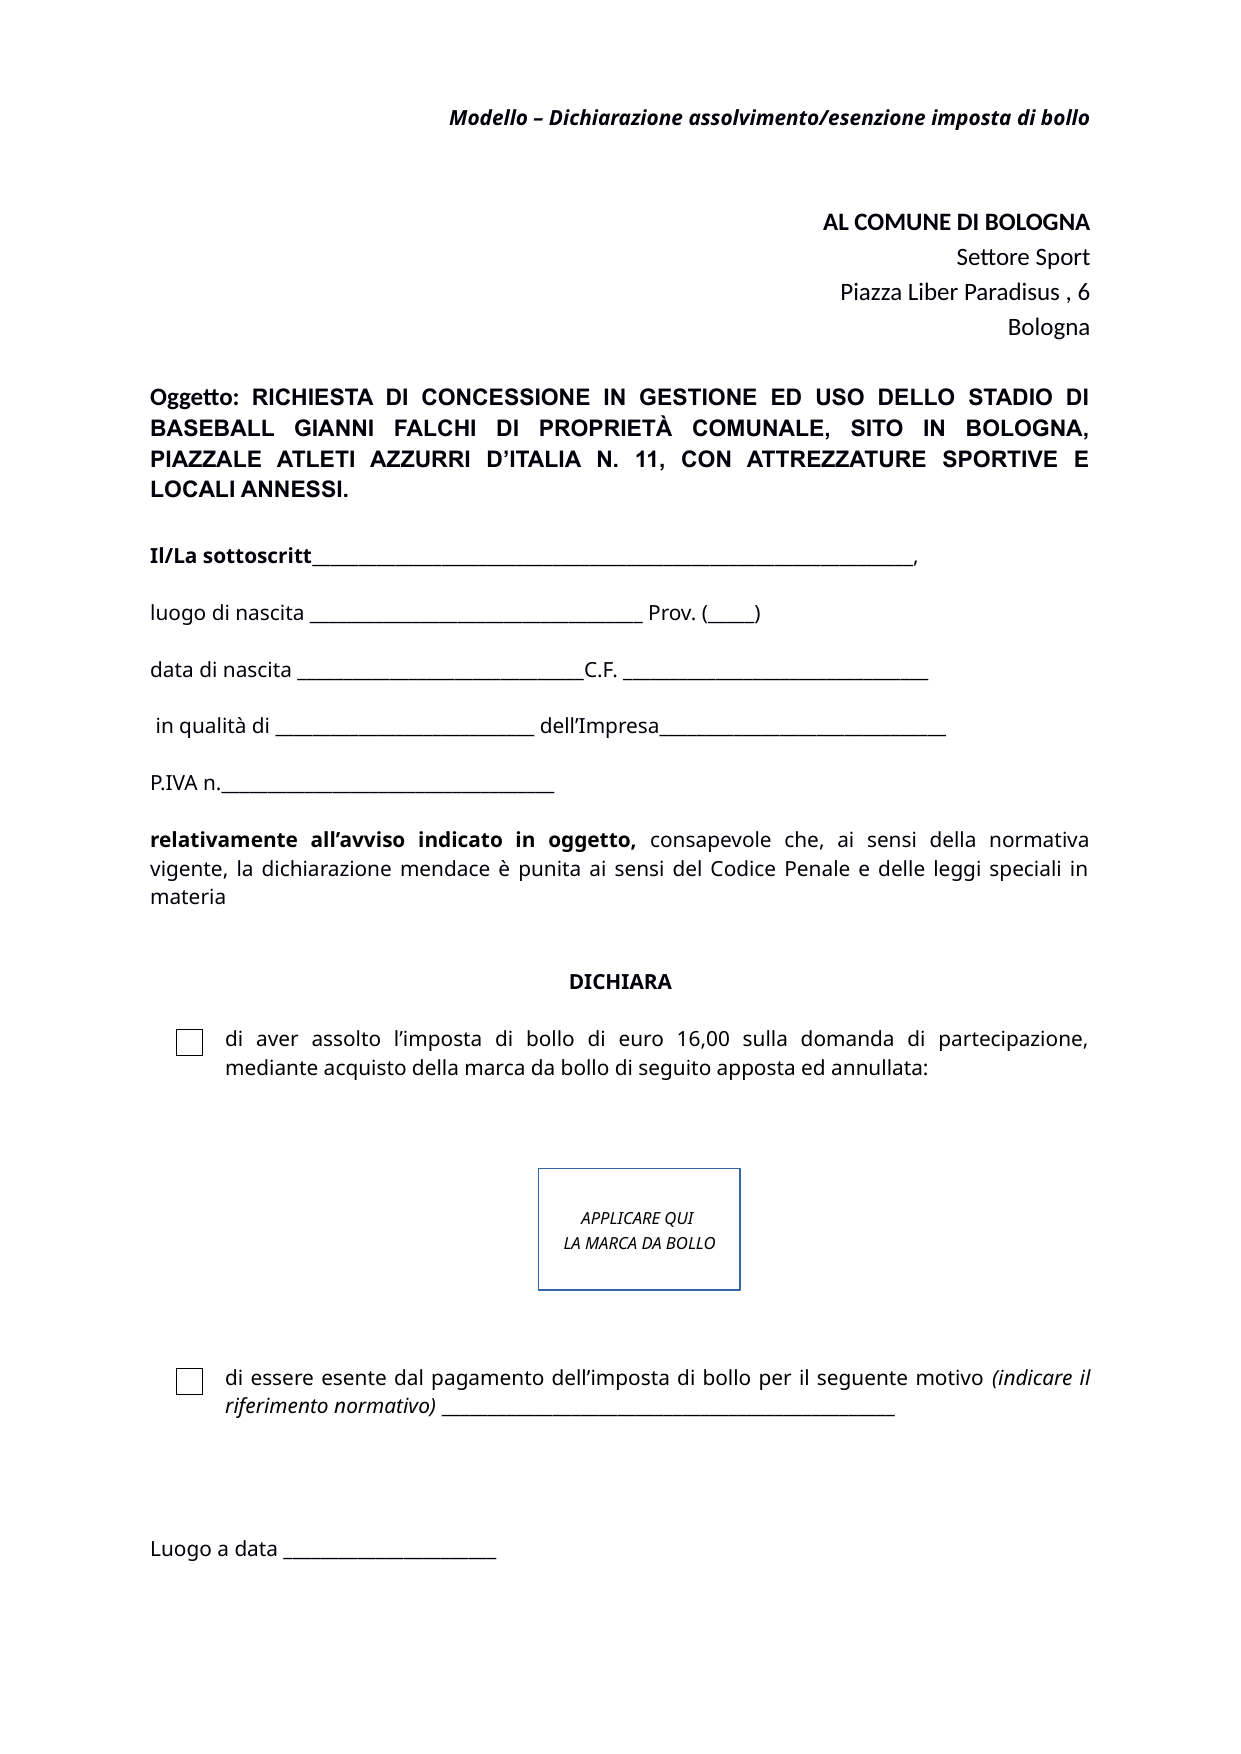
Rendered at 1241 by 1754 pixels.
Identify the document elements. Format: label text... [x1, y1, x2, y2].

text in qualità di ____________________________ dell’Impresa_______________________________ [150, 712, 1090, 740]
text Settore Sport [150, 241, 1090, 271]
text Modello – Dichiarazione assolvimento/esenzione imposta di bollo [150, 103, 1090, 132]
text LA MARCA DA BOLLO [538, 1229, 740, 1254]
text Il/La sottoscritt_________________________________________________________________, [150, 541, 1090, 569]
text APPLICARE QUI [538, 1204, 740, 1229]
text Bologna [150, 311, 1090, 341]
text Oggetto: RICHIESTA DI CONCESSIONE IN GESTIONE ED USO DELLO STADIO DI BASEBALL GIANNI FALCHI DI PROPRIETÀ COMUNALE, SITO IN BOLOGNA, PIAZZALE ATLETI AZZURRI D’ITALIA N. 11, CON ATTREZZATURE SPORTIVE E LOCALI ANNESSI. [150, 381, 1090, 502]
list di essere esente dal pagamento dell’imposta di bollo per il seguente motivo (indicare il riferimento normativo) _________________________________________________ [187, 1363, 1090, 1420]
text Luogo a data _______________________ [150, 1534, 1090, 1562]
text AL COMUNE DI BOLOGNA [150, 206, 1090, 236]
text relativamente all’avviso indicato in oggetto, consapevole che, ai sensi della normativa vigente, la dichiarazione mendace è punita ai sensi del Codice Penale e delle leggi speciali in materia [150, 825, 1090, 911]
text data di nascita _______________________________C.F. _________________________________ [150, 655, 1090, 683]
text luogo di nascita ____________________________________ Prov. (_____) [150, 598, 1090, 626]
text P.IVA n.____________________________________ [150, 768, 1090, 797]
text Piazza Liber Paradisus , 6 [150, 276, 1090, 306]
text DICHIARA [150, 967, 1090, 996]
list di aver assolto l’imposta di bollo di euro 16,00 sulla domanda di partecipazione, mediante acquisto della marca da bollo di seguito apposta ed annullata: [187, 1024, 1090, 1081]
